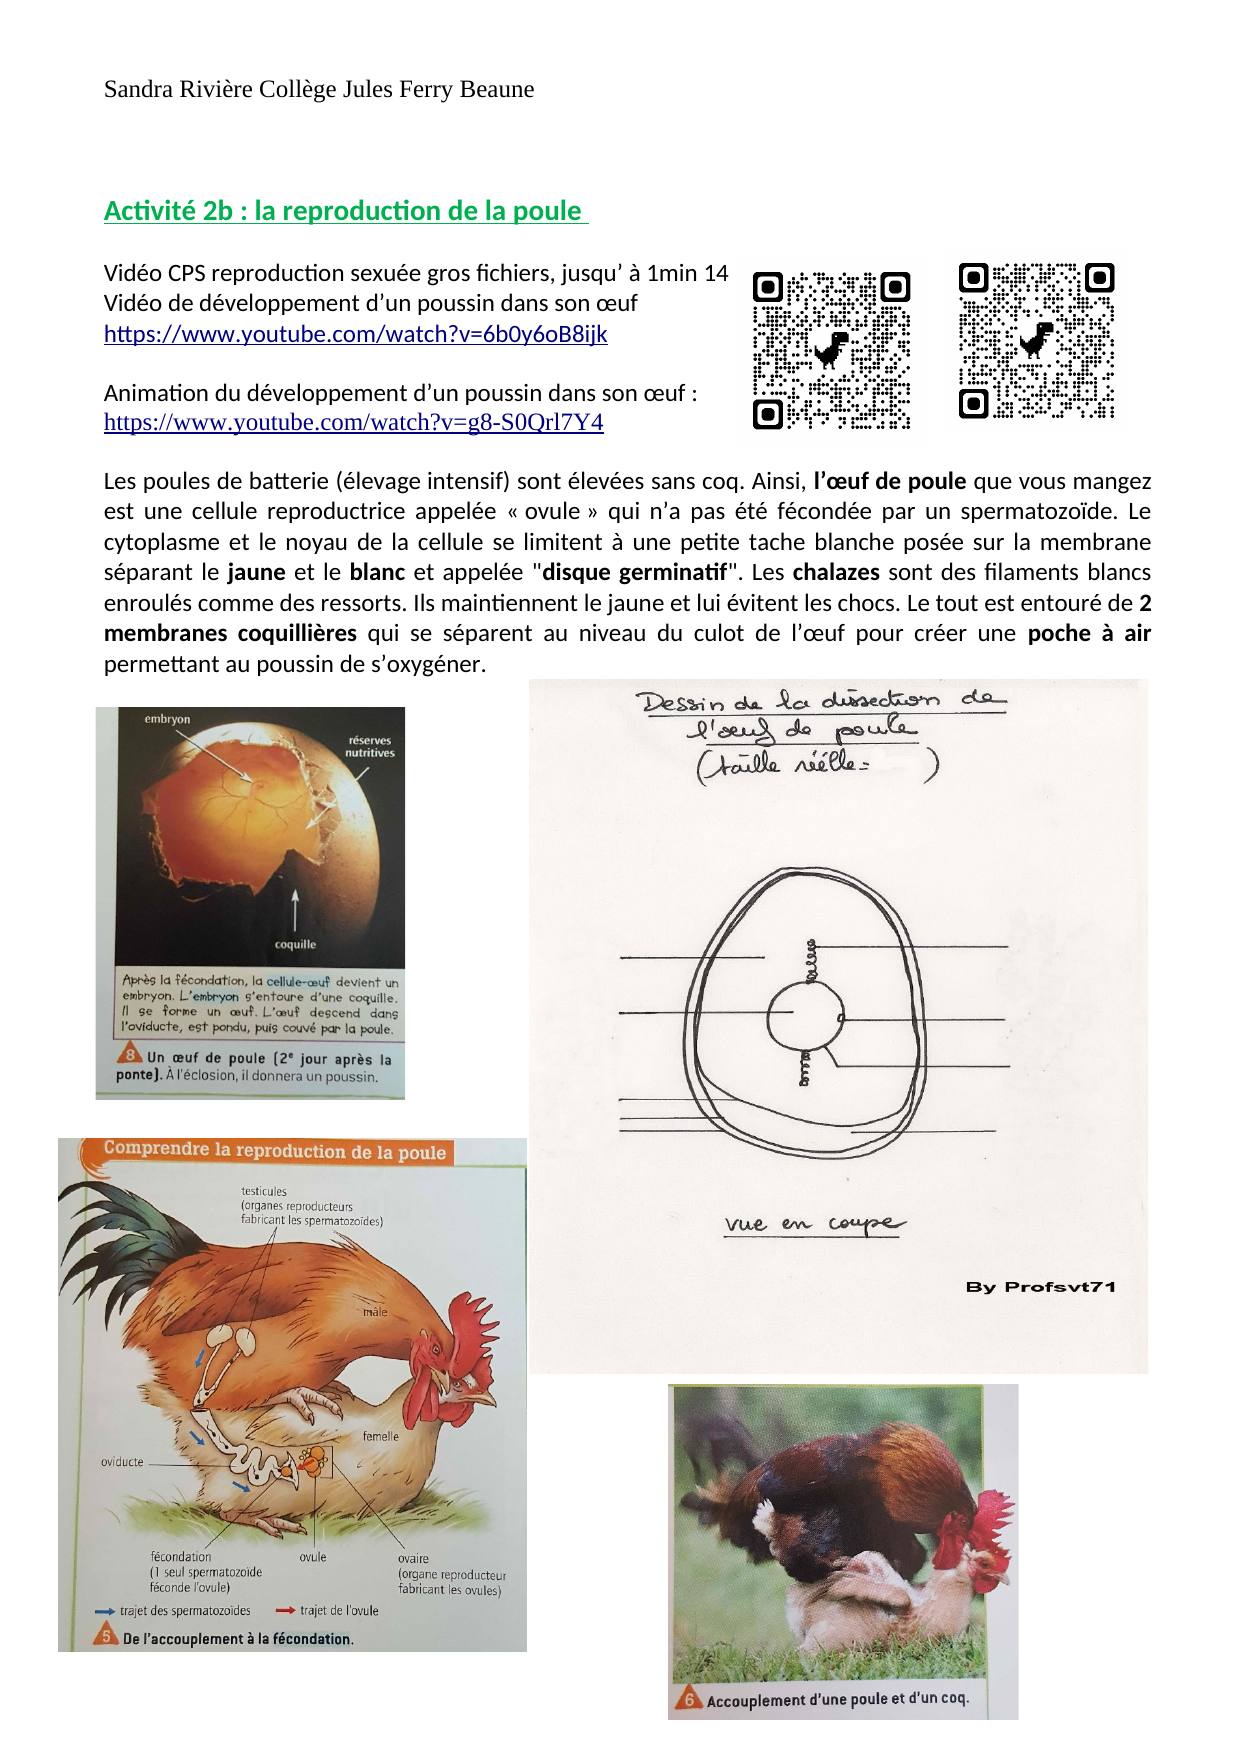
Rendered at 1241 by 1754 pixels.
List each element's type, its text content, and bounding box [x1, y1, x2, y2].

text https://www.youtube.com/watch?v=6b0y6oB8ijk [103, 318, 736, 348]
text https://www.youtube.com/watch?v=g8-S0Qrl7Y4 [103, 407, 736, 436]
text Activité 2b : la reproduction de la poule [103, 192, 1152, 228]
text Vidéo CPS reproduction sexuée gros fichiers, jusqu’ à 1min 14 [103, 257, 736, 287]
text Vidéo de développement d’un poussin dans son œuf [103, 287, 736, 318]
text [927, 407, 1152, 436]
text Animation du développement d’un poussin dans son œuf : [103, 377, 736, 407]
text Les poules de batterie (élevage intensif) sont élevées sans coq. Ainsi, l’œuf de poule que vous mangez est une cellule reproductrice appelée « ovule » qui n’a pas été fécondée par un spermatozoïde. Le cytoplasme et le noyau de la cellule se limitent à une petite tache blanche posée sur la membrane séparant le jaune et le blanc et appelée "disque germinatif". Les chalazes sont des filaments blancs enroulés comme des ressorts. Ils maintiennent le jaune et lui évitent les chocs. Le tout est entouré de 2 membranes coquillières qui se séparent au niveau du culot de l’œuf pour créer une poche à air permettant au poussin de s’oxygéner. [103, 465, 1152, 679]
